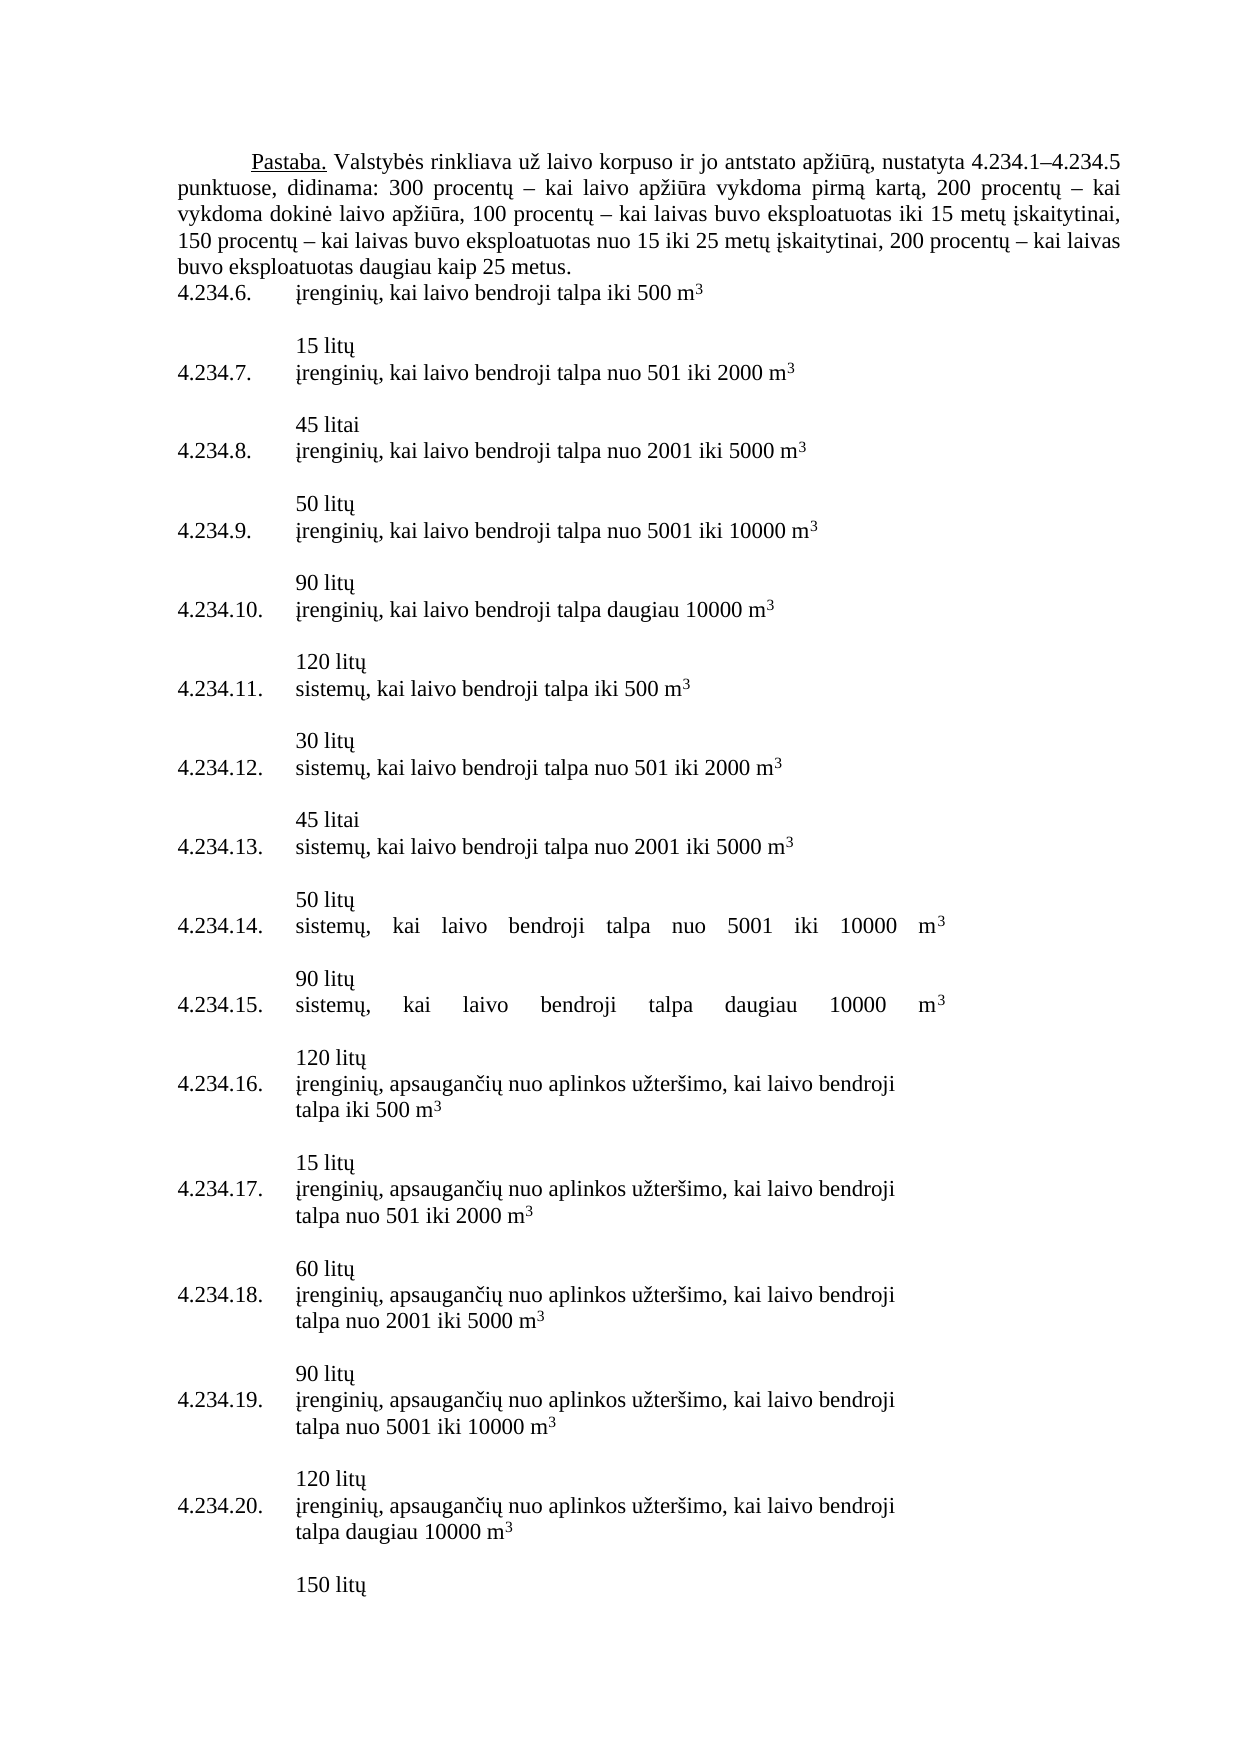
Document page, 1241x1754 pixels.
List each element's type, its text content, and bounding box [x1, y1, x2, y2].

text 4.234.8. įrenginių, kai laivo bendroji talpa nuo 2001 iki 5000 m3 50 litų [177, 438, 945, 517]
text 4.234.10. įrenginių, kai laivo bendroji talpa daugiau 10000 m3 120 litų [177, 596, 945, 675]
text 4.234.17. įrenginių, apsaugančių nuo aplinkos užteršimo, kai laivo bendroji talpa nuo 501 iki 2000 m3 60 litų [177, 1176, 945, 1281]
text 4.234.16. įrenginių, apsaugančių nuo aplinkos užteršimo, kai laivo bendroji talpa iki 500 m3 15 litų [177, 1070, 945, 1176]
text 4.234.9. įrenginių, kai laivo bendroji talpa nuo 5001 iki 10000 m3 90 litų [177, 517, 945, 596]
text 4.234.15. sistemų, kai laivo bendroji talpa daugiau 10000 m3 120 litų [177, 991, 945, 1070]
text 4.234.12. sistemų, kai laivo bendroji talpa nuo 501 iki 2000 m3 45 litai [177, 754, 945, 833]
text 4.234.11. sistemų, kai laivo bendroji talpa iki 500 m3 30 litų [177, 675, 945, 754]
text 4.234.18. įrenginių, apsaugančių nuo aplinkos užteršimo, kai laivo bendroji talpa nuo 2001 iki 5000 m3 90 litų [177, 1281, 945, 1386]
text 4.234.20. įrenginių, apsaugančių nuo aplinkos užteršimo, kai laivo bendroji talpa daugiau 10000 m3 150 litų [177, 1492, 945, 1597]
text 4.234.7. įrenginių, kai laivo bendroji talpa nuo 501 iki 2000 m3 45 litai [177, 358, 945, 438]
text Pastaba. Valstybės rinkliava už laivo korpuso ir jo antstato apžiūrą, nustatyta 4.234.1–4.234.5 punktuose, didinama: 300 procentų – kai laivo apžiūra vykdoma pirmą kartą, 200 procentų – kai vykdoma dokinė laivo apžiūra, 100 procentų – kai laivas buvo eksploatuotas iki 15 metų įskaitytinai, 150 procentų – kai laivas buvo eksploatuotas nuo 15 iki 25 metų įskaitytinai, 200 procentų – kai laivas buvo eksploatuotas daugiau kaip 25 metus. [177, 148, 1122, 279]
text 4.234.13. sistemų, kai laivo bendroji talpa nuo 2001 iki 5000 m3 50 litų [177, 833, 945, 912]
text 4.234.14. sistemų, kai laivo bendroji talpa nuo 5001 iki 10000 m3 90 litų [177, 912, 945, 991]
text 4.234.19. įrenginių, apsaugančių nuo aplinkos užteršimo, kai laivo bendroji talpa nuo 5001 iki 10000 m3 120 litų [177, 1386, 945, 1492]
text 4.234.6. įrenginių, kai laivo bendroji talpa iki 500 m3 15 litų [177, 279, 945, 358]
